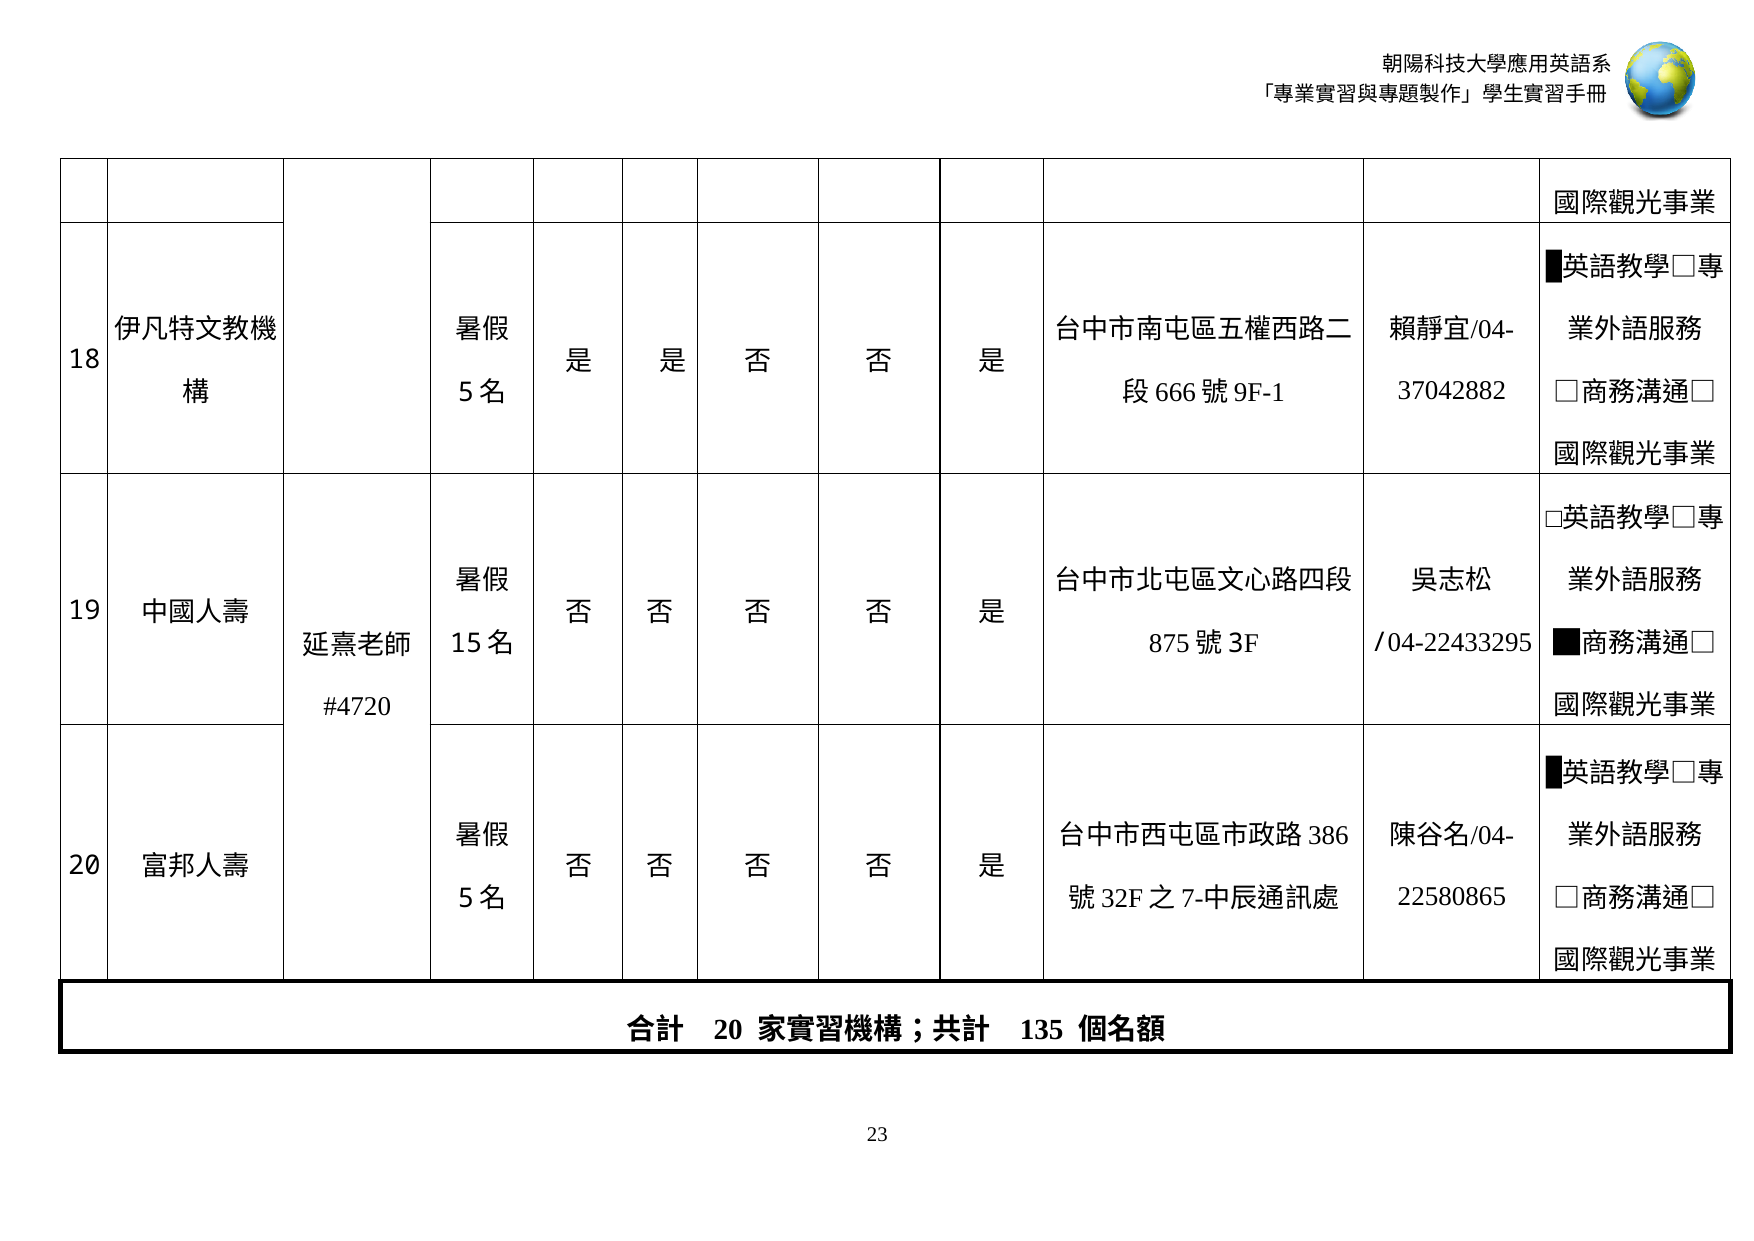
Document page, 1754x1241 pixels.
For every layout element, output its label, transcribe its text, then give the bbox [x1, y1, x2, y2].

table_cell □英語教學□專業外語服務 █商務溝通□國際觀光事業 [1540, 474, 1730, 724]
table_cell [431, 159, 533, 222]
table_cell █英語教學□專業外語服務 □商務溝通□國際觀光事業 [1540, 725, 1730, 978]
table_cell [284, 159, 430, 473]
table_cell 延熹老師 #4720 [284, 474, 430, 978]
table_cell 否 [698, 223, 818, 473]
table_cell 台中市西屯區市政路386號32F之7-中辰通訊處 [1044, 725, 1363, 978]
table_cell [623, 159, 697, 222]
table_cell 是 [941, 474, 1043, 724]
table_cell 否 [819, 725, 939, 978]
table_cell 是 [623, 223, 697, 473]
table_cell 台中市北屯區文心路四段875號3F [1044, 474, 1363, 724]
table_cell 台中市南屯區五權西路二段666號9F-1 [1044, 223, 1363, 473]
table_cell 中國人壽 [108, 474, 283, 724]
table_cell [1364, 159, 1539, 222]
table_cell 否 [623, 474, 697, 724]
table_cell [941, 159, 1043, 222]
table_cell 暑假 5名 [431, 725, 533, 978]
table_cell [1044, 159, 1363, 222]
table_cell 暑假 15名 [431, 474, 533, 724]
table_cell 18 [61, 223, 107, 473]
table_cell 19 [61, 474, 107, 724]
table_cell [108, 159, 283, 222]
table_cell 否 [819, 223, 939, 473]
table_cell 是 [534, 223, 622, 473]
table_cell 20 [61, 725, 107, 978]
table_cell 合計 20 家實習機構；共計 135 個名額 [63, 983, 1728, 1049]
table_cell [61, 159, 107, 222]
table_cell 否 [534, 474, 622, 724]
table_cell 否 [534, 725, 622, 978]
table_cell 國際觀光事業 [1540, 159, 1730, 222]
table_cell 伊凡特文教機構 [108, 223, 283, 473]
table_cell 陳谷名/04-22580865 [1364, 725, 1539, 978]
table_cell [534, 159, 622, 222]
table_cell █英語教學□專業外語服務 □商務溝通□國際觀光事業 [1540, 223, 1730, 473]
table_cell 否 [698, 474, 818, 724]
table_cell [819, 159, 939, 222]
table_cell 否 [698, 725, 818, 978]
table_cell 否 [819, 474, 939, 724]
table_cell 吳志松 /04-22433295 [1364, 474, 1539, 724]
table_cell 賴靜宜/04-37042882 [1364, 223, 1539, 473]
table_cell 否 [623, 725, 697, 978]
table_cell 富邦人壽 [108, 725, 283, 978]
table_cell 是 [941, 725, 1043, 978]
table_cell 是 [941, 223, 1043, 473]
table_cell 暑假 5名 [431, 223, 533, 473]
table_cell [698, 159, 818, 222]
